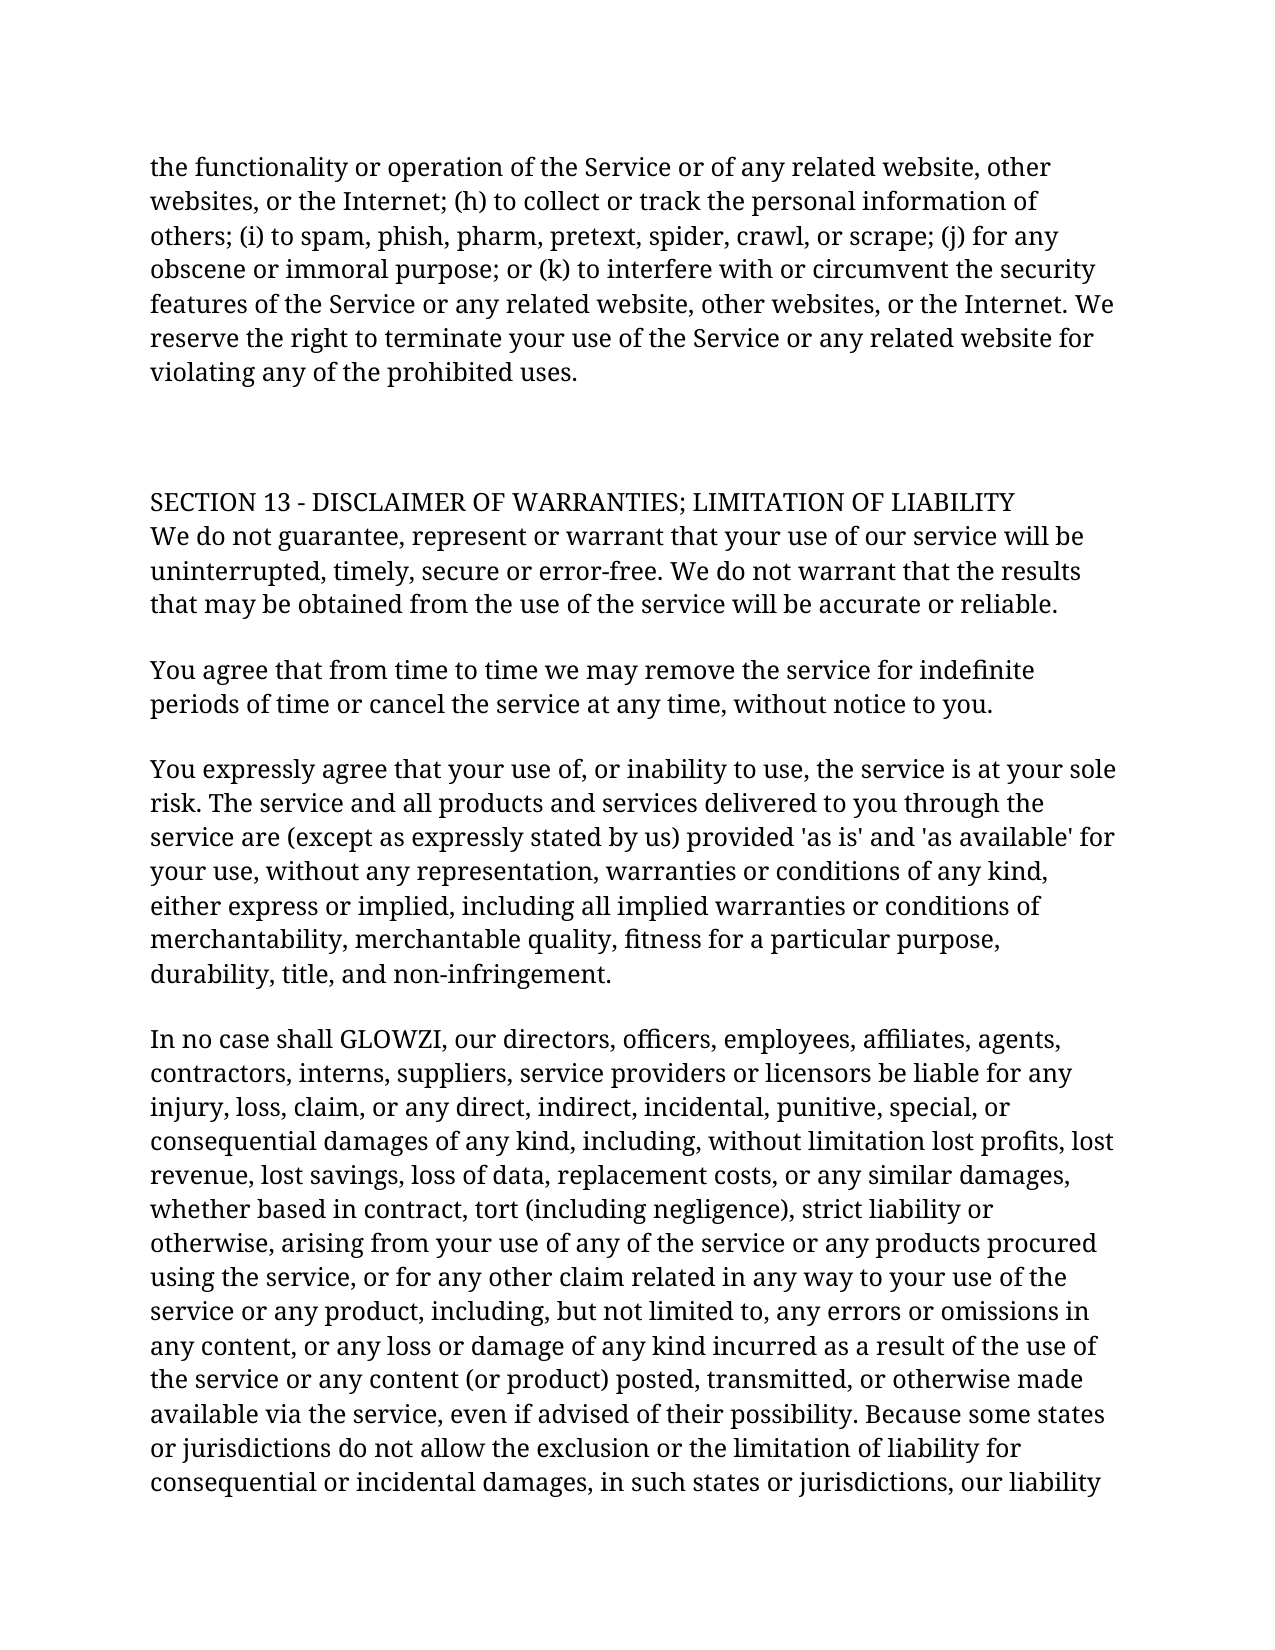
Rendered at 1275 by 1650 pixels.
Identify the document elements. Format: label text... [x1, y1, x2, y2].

text SECTION 13 - DISCLAIMER OF WARRANTIES; LIMITATION OF LIABILITY We do not guarantee, represent or warrant that your use of our service will be uninterrupted, timely, secure or error-free. We do not warrant that the results that may be obtained from the use of the service will be accurate or reliable. [150, 485, 1125, 621]
text the functionality or operation of the Service or of any related website, other websites, or the Internet; (h) to collect or track the personal information of others; (i) to spam, phish, pharm, pretext, spider, crawl, or scrape; (j) for any obscene or immoral purpose; or (k) to interfere with or circumvent the security features of the Service or any related website, other websites, or the Internet. We reserve the right to terminate your use of the Service or any related website for violating any of the prohibited uses. [150, 150, 1125, 388]
text You expressly agree that your use of, or inability to use, the service is at your sole risk. The service and all products and services delivered to you through the service are (except as expressly stated by us) provided 'as is' and 'as available' for your use, without any representation, warranties or conditions of any kind, either express or implied, including all implied warranties or conditions of merchantability, merchantable quality, fitness for a particular purpose, durability, title, and non-infringement. [150, 752, 1125, 990]
text In no case shall GLOWZI, our directors, officers, employees, affiliates, agents, contractors, interns, suppliers, service providers or licensors be liable for any injury, loss, claim, or any direct, indirect, incidental, punitive, special, or consequential damages of any kind, including, without limitation lost profits, lost revenue, lost savings, loss of data, replacement costs, or any similar damages, whether based in contract, tort (including negligence), strict liability or otherwise, arising from your use of any of the service or any products procured using the service, or for any other claim related in any way to your use of the service or any product, including, but not limited to, any errors or omissions in any content, or any loss or damage of any kind incurred as a result of the use of the service or any content (or product) posted, transmitted, or otherwise made available via the service, even if advised of their possibility. Because some states or jurisdictions do not allow the exclusion or the limitation of liability for consequential or incidental damages, in such states or jurisdictions, our liability [150, 1022, 1125, 1498]
text You agree that from time to time we may remove the service for indefinite periods of time or cancel the service at any time, without notice to you. [150, 652, 1125, 721]
